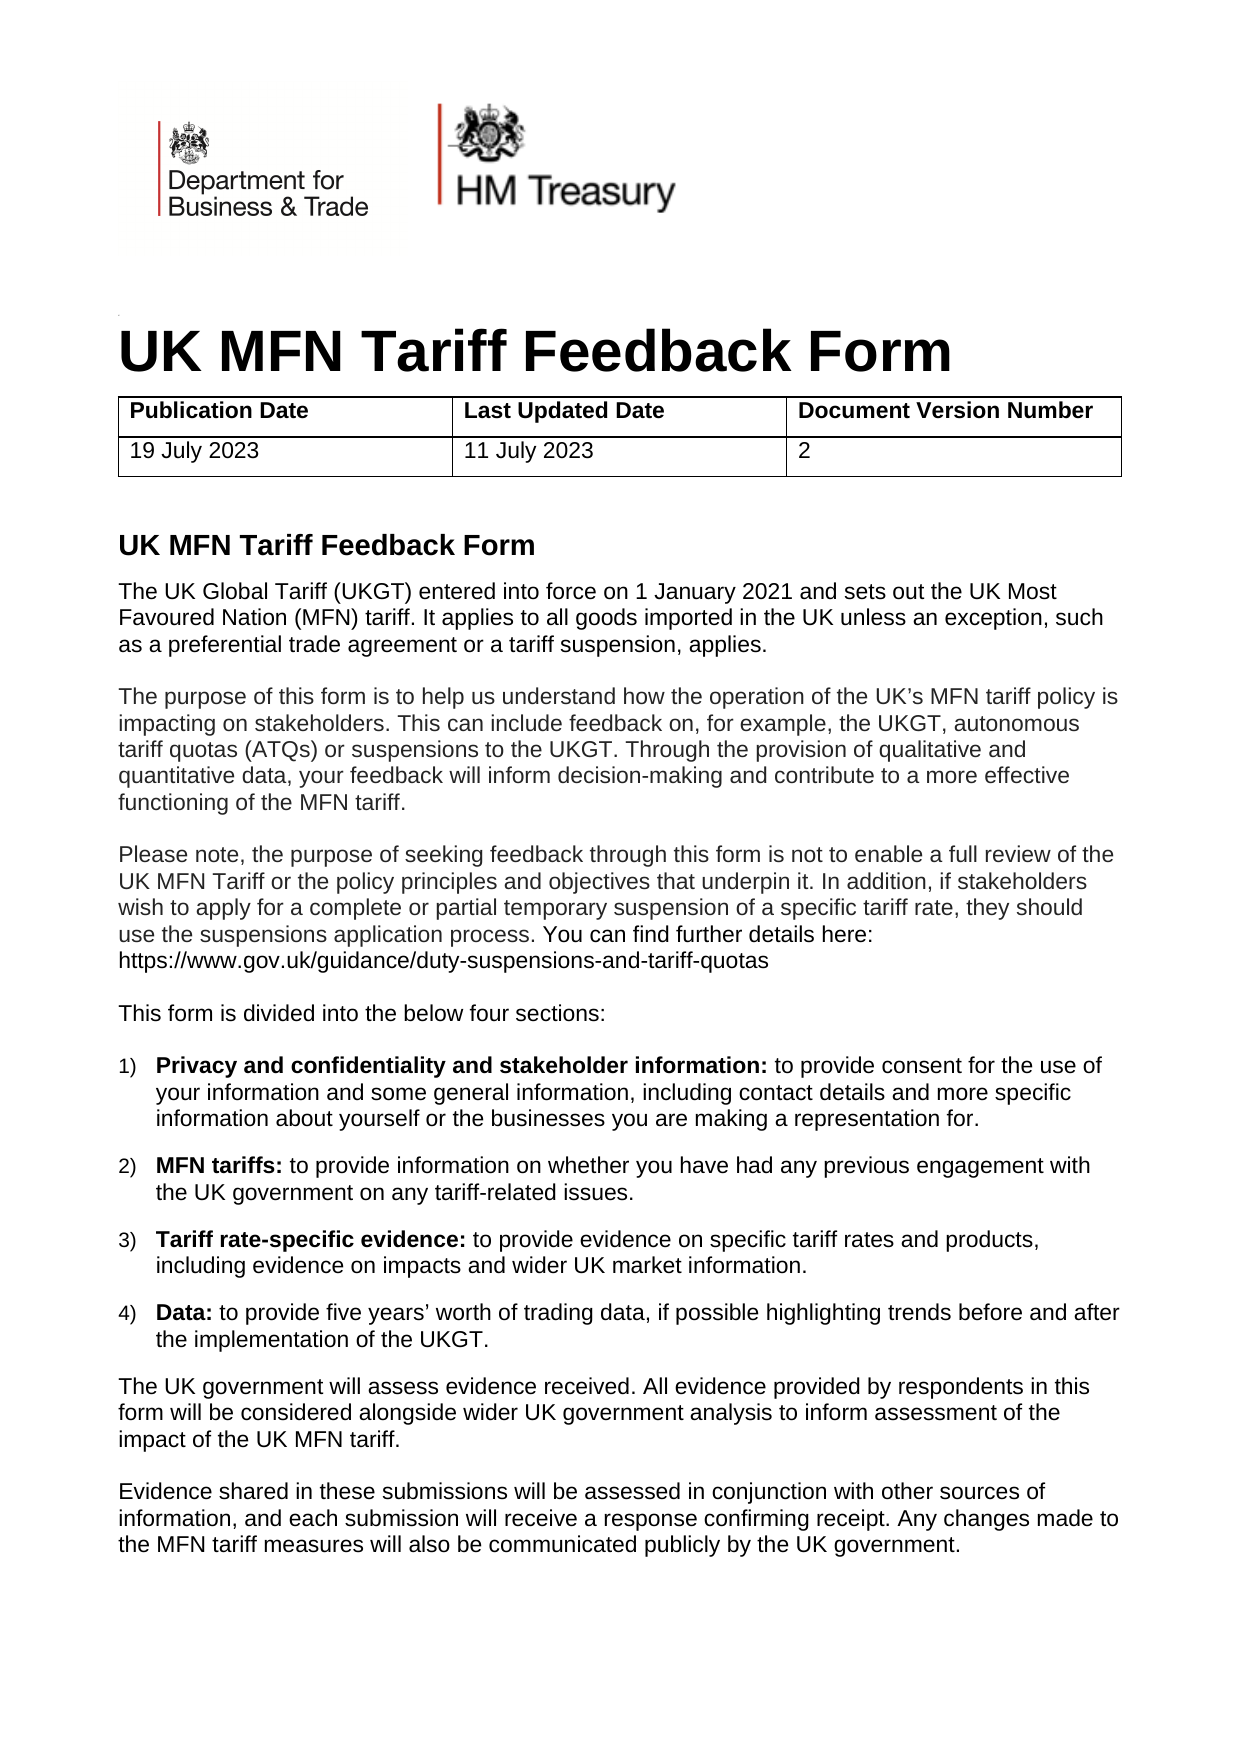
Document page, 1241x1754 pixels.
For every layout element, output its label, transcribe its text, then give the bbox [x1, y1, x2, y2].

text The UK government will assess evidence received. All evidence provided by respondents in this form will be considered alongside wider UK government analysis to inform assessment of the impact of the UK MFN tariff. [118, 1373, 1122, 1452]
table_header Document Version Number [787, 398, 1121, 436]
table_header Last Updated Date [453, 398, 786, 436]
table_cell 11 July 2023 [453, 438, 786, 476]
list Privacy and confidentiality and stakeholder information: to provide consent for the use of your information and some general information, including contact details and more specific information about yourself or the businesses you are making a representation for. [118, 1052, 1122, 1131]
text The UK Global Tariff (UKGT) entered into force on 1 January 2021 and sets out the UK Most Favoured Nation (MFN) tariff. It applies to all goods imported in the UK unless an exception, such as a preferential trade agreement or a tariff suspension, applies. [118, 578, 1122, 657]
list Tariff rate-specific evidence: to provide evidence on specific tariff rates and products, including evidence on impacts and wider UK market information. [118, 1226, 1122, 1278]
table_header Publication Date [119, 398, 452, 436]
subtitle UK MFN Tariff Feedback Form [118, 528, 1122, 561]
text Evidence shared in these submissions will be assessed in conjunction with other sources of information, and each submission will receive a response confirming receipt. Any changes made to the MFN tariff measures will also be communicated publicly by the UK government. [118, 1478, 1122, 1557]
table_cell 2 [787, 438, 1121, 476]
text This form is divided into the below four sections: [118, 999, 1122, 1026]
table_cell 19 July 2023 [119, 438, 452, 476]
list MFN tariffs: to provide information on whether you have had any previous engagement with the UK government on any tariff-related issues. [118, 1152, 1122, 1205]
title UK MFN Tariff Feedback Form [118, 317, 1122, 384]
text Please note, the purpose of seeking feedback through this form is not to enable a full review of the UK MFN Tariff or the policy principles and objectives that underpin it. In addition, if stakeholders wish to apply for a complete or partial temporary suspension of a specific tariff rate, they should use the suspensions application process. You can find further details here: https://www.gov.uk/guidance/duty-suspensions-and-tariff-quotas [118, 841, 1122, 973]
list Data: to provide five years’ worth of trading data, if possible highlighting trends before and after the implementation of the UKGT. [118, 1299, 1122, 1352]
text The purpose of this form is to help us understand how the operation of the UK’s MFN tariff policy is impacting on stakeholders. This can include feedback on, for example, the UKGT, autonomous tariff quotas (ATQs) or suspensions to the UKGT. Through the provision of qualitative and quantitative data, your feedback will inform decision-making and contribute to a more effective functioning of the MFN tariff. [118, 683, 1122, 815]
